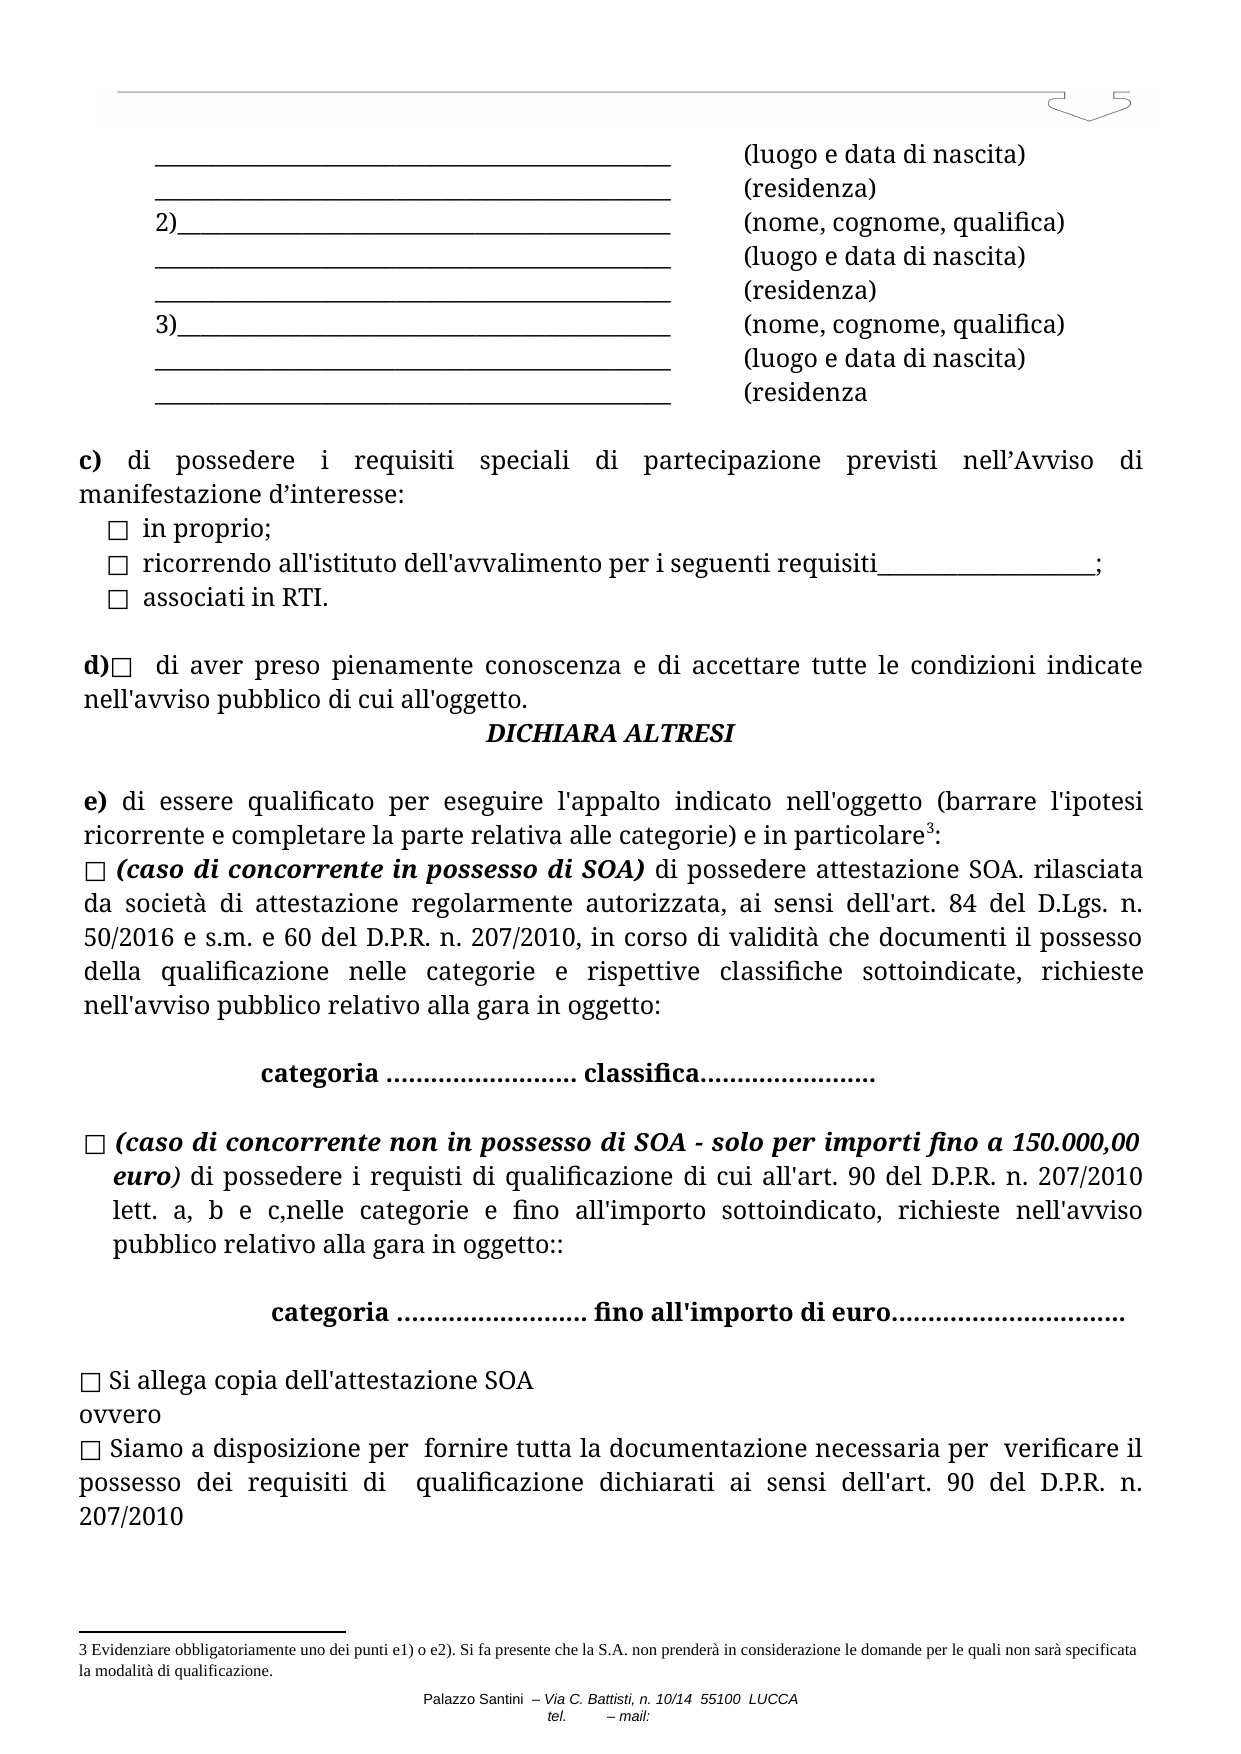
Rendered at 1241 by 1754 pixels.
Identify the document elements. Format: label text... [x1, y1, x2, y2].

text □ associati in RTI. [106, 579, 1144, 613]
text _____________________________________________ (luogo e data di nascita) [155, 239, 1144, 273]
text □ (caso di concorrente in possesso di SOA) di possedere attestazione SOA. rilasciata da società di attestazione regolarmente autorizzata, ai sensi dell'art. 84 del D.Lgs. n. 50/2016 e s.m. e 60 del D.P.R. n. 207/2010, in corso di validità che documenti il possesso della qualificazione nelle categorie e rispettive classifiche sottoindicate, richieste nell'avviso pubblico relativo alla gara in oggetto: [83, 852, 1144, 1022]
text e) di essere qualificato per eseguire l'appalto indicato nell'oggetto (barrare l'ipotesi ricorrente e completare la parte relativa alle categorie) e in particolare: [83, 784, 1144, 852]
text □ Si allega copia dell'attestazione SOA [79, 1363, 1144, 1397]
text Evidenziare obbligatoriamente uno dei punti e1) o e2). Si fa presente che la S.A. non prenderà in considerazione le domande per le quali non sarà specificata la modalità di qualificazione. [79, 1638, 1144, 1680]
text _____________________________________________ (residenza [155, 375, 1144, 409]
text _____________________________________________ (luogo e data di nascita) [155, 136, 1144, 171]
text d)□ di aver preso pienamente conoscenza e di accettare tutte le condizioni indicate nell'avviso pubblico di cui all'oggetto. [83, 647, 1144, 716]
text 3)___________________________________________ (nome, cognome, qualifica) [155, 307, 1144, 341]
text categoria …....................... classifica........................ [260, 1056, 1144, 1090]
text □ ricorrendo all'istituto dell'avvalimento per i seguenti requisiti___________________; [106, 545, 1144, 579]
text 2)___________________________________________ (nome, cognome, qualifica) [155, 204, 1144, 239]
text c) di possedere i requisiti speciali di partecipazione previsti nell’Avviso di manifestazione d’interesse: [79, 443, 1144, 511]
text _____________________________________________ (residenza) [155, 171, 1144, 204]
text ovvero [79, 1397, 1144, 1431]
text □ Siamo a disposizione per fornire tutta la documentazione necessaria per verificare il possesso dei requisiti di qualificazione dichiarati ai sensi dell'art. 90 del D.P.R. n. 207/2010 [79, 1431, 1144, 1533]
text categoria …....................... fino all'importo di euro................................ [271, 1294, 1144, 1329]
text _____________________________________________ (residenza) [155, 273, 1144, 307]
text DICHIARA ALTRESI [79, 716, 1144, 749]
picture [95, 90, 1157, 128]
text □ (caso di concorrente non in possesso di SOA - solo per importi fino a 150.000,00 euro) di possedere i requisti di qualificazione di cui all'art. 90 del D.P.R. n. 207/2010 lett. a, b e c,nelle categorie e fino all'importo sottoindicato, richieste nell'avviso pubblico relativo alla gara in oggetto:: [83, 1124, 1144, 1261]
text □ in proprio; [106, 511, 1144, 545]
text _____________________________________________ (luogo e data di nascita) [155, 341, 1144, 375]
